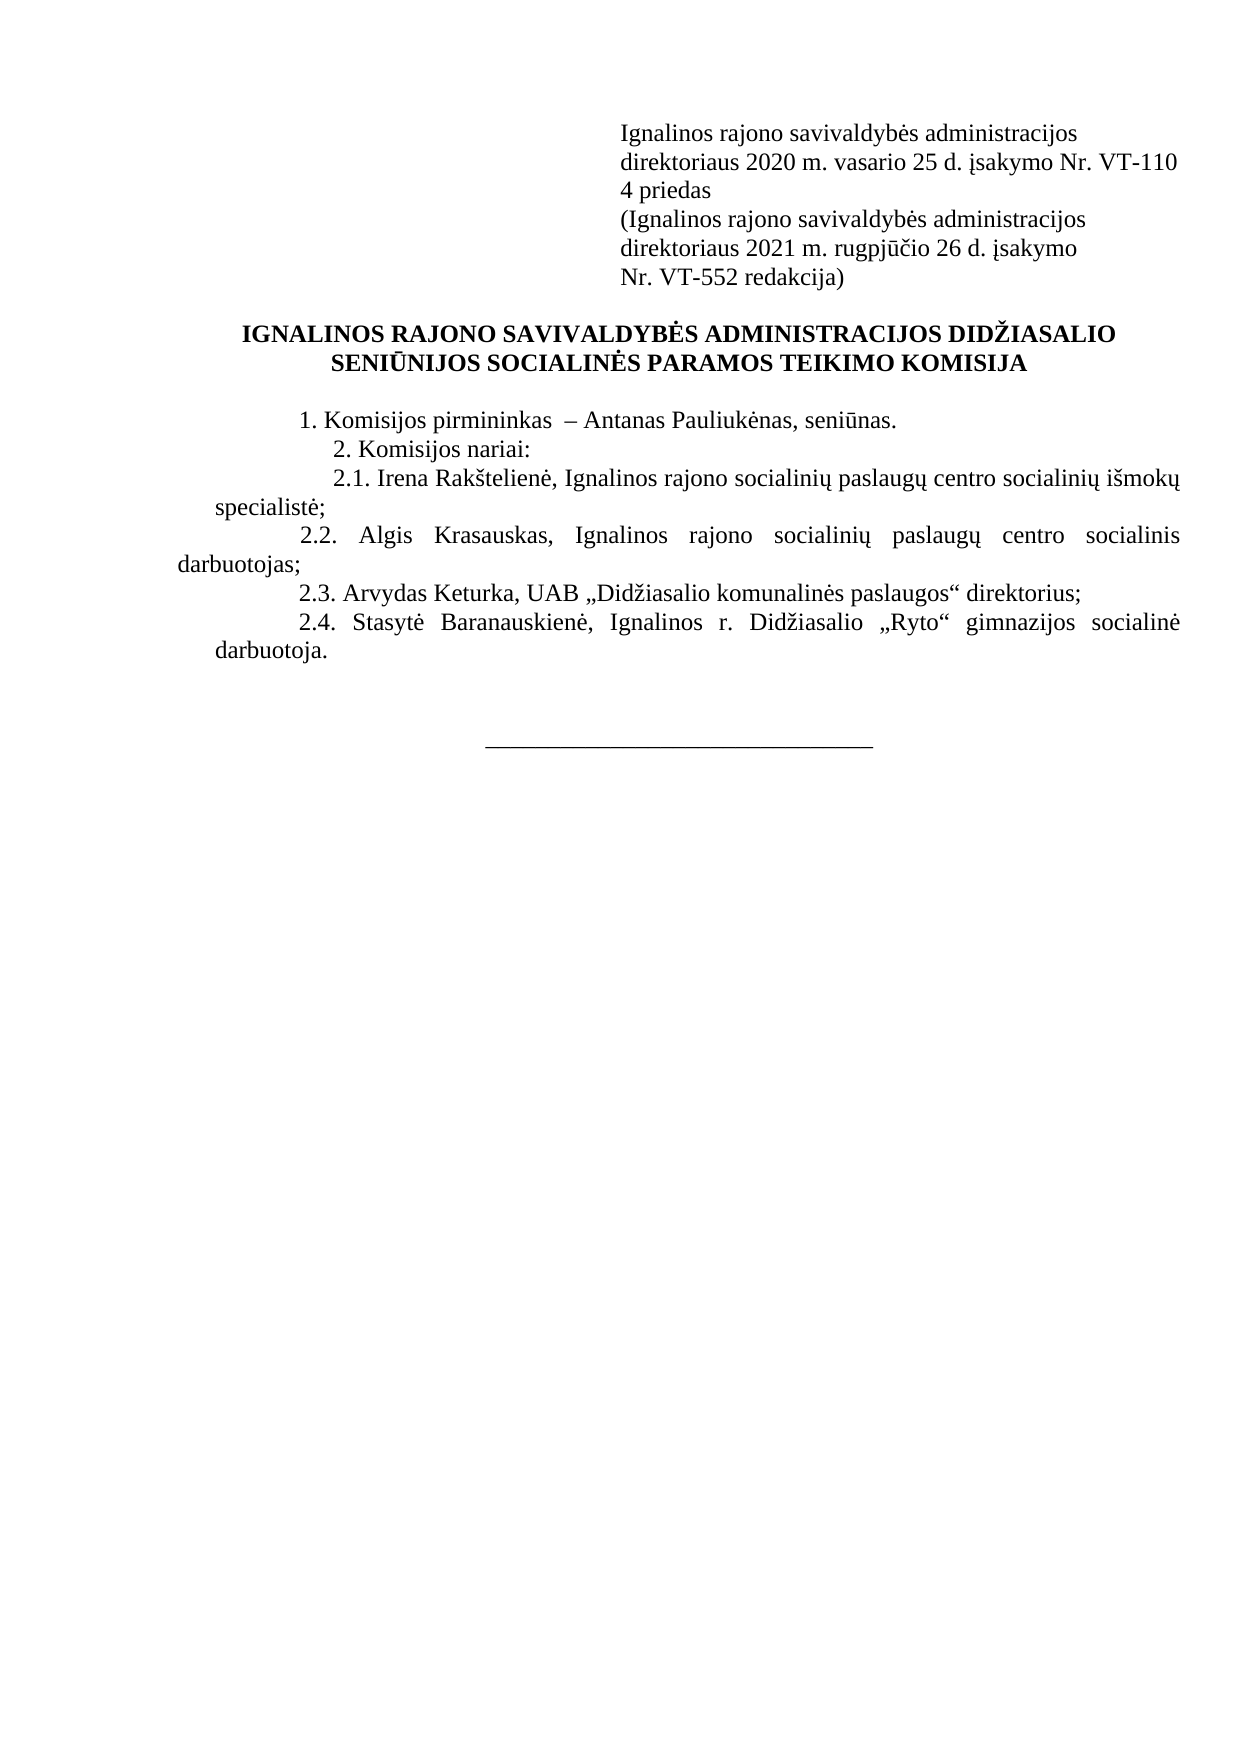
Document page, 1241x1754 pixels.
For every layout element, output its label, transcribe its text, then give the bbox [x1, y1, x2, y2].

text direktoriaus 2021 m. rugpjūčio 26 d. įsakymo [620, 233, 1181, 262]
text 2. Komisijos nariai: [215, 434, 1181, 463]
text 4 priedas [620, 176, 1181, 204]
text 2.4. Stasytė Baranauskienė, Ignalinos r. Didžiasalio „Ryto“ gimnazijos socialinė darbuotoja. [215, 607, 1181, 664]
text (Ignalinos rajono savivaldybės administracijos [620, 204, 1181, 233]
text 1. Komisijos pirmininkas – Antanas Pauliukėnas, seniūnas. [215, 406, 1181, 434]
text _______________________________ [177, 722, 1181, 751]
text IGNALINOS RAJONO SAVIVALDYBĖS ADMINISTRACIJOS DIDŽIASALIO SENIŪNIJOS SOCIALINĖS PARAMOS TEIKIMO KOMISIJA [177, 319, 1181, 377]
text 2.2. Algis Krasauskas, Ignalinos rajono socialinių paslaugų centro socialinis darbuotojas; [177, 521, 1181, 578]
text 2.3. Arvydas Keturka, UAB „Didžiasalio komunalinės paslaugos“ direktorius; [215, 578, 1181, 607]
text 2.1. Irena Rakštelienė, Ignalinos rajono socialinių paslaugų centro socialinių išmokų specialistė; [215, 463, 1181, 521]
text direktoriaus 2020 m. vasario 25 d. įsakymo Nr. VT-110 [620, 147, 1181, 176]
text Ignalinos rajono savivaldybės administracijos [620, 118, 1181, 147]
text Nr. VT-552 redakcija) [620, 262, 1181, 291]
